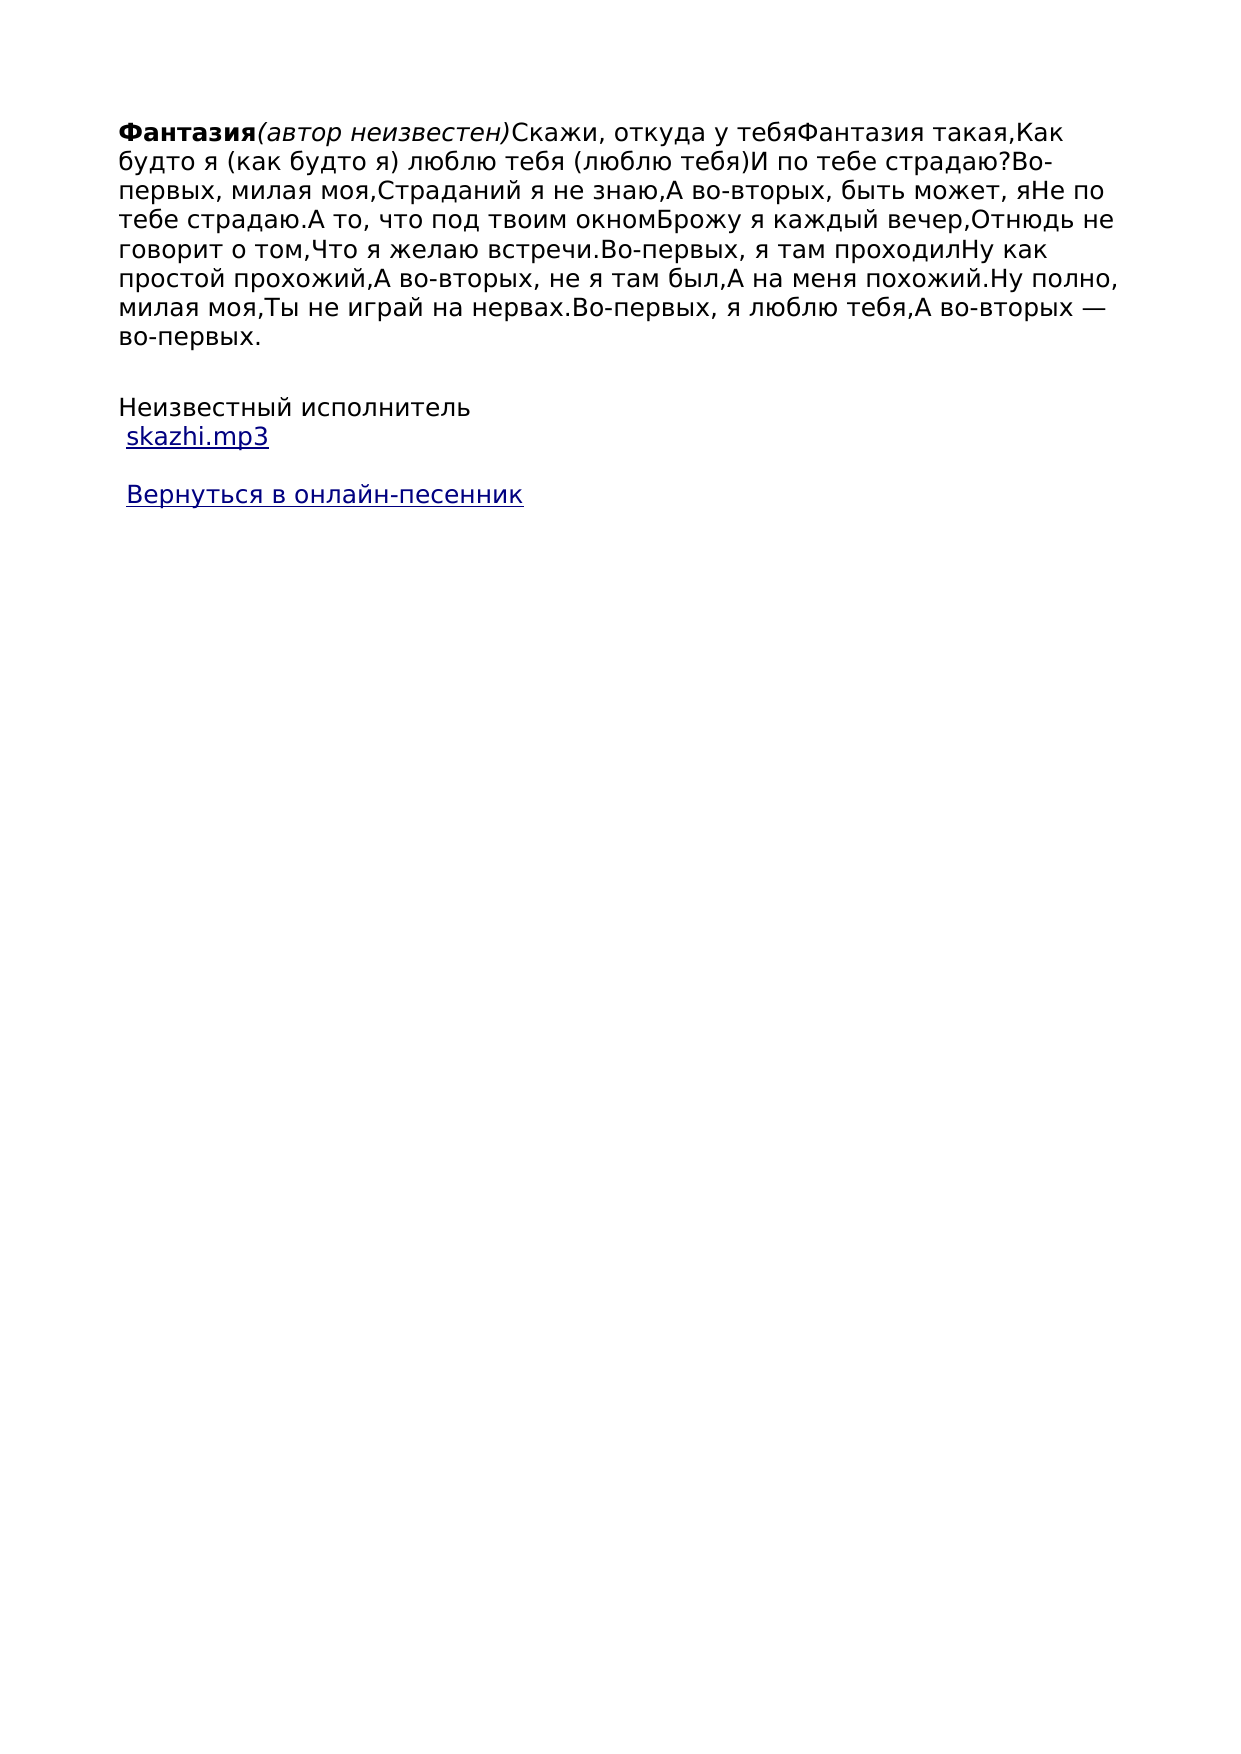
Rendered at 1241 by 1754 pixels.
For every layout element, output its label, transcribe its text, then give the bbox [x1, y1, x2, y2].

text Неизвестный исполнитель skazhi.mp3 Вернуться в онлайн-песенник [118, 393, 1122, 510]
text Фантазия(автор неизвестен)Скажи, откуда у тебяФантазия такая,Как будто я (как будто я) люблю тебя (люблю тебя)И по тебе страдаю?Во-первых, милая моя,Страданий я не знаю,А во-вторых, быть может, яНе по тебе страдаю.А то, что под твоим окномБрожу я каждый вечер,Отнюдь не говорит о том,Что я желаю встречи.Во-первых, я там проходилНу как простой прохожий,А во-вторых, не я там был,А на меня похожий.Ну полно, милая моя,Ты не играй на нервах.Во-первых, я люблю тебя,А во-вторых — во-первых. [118, 118, 1122, 381]
